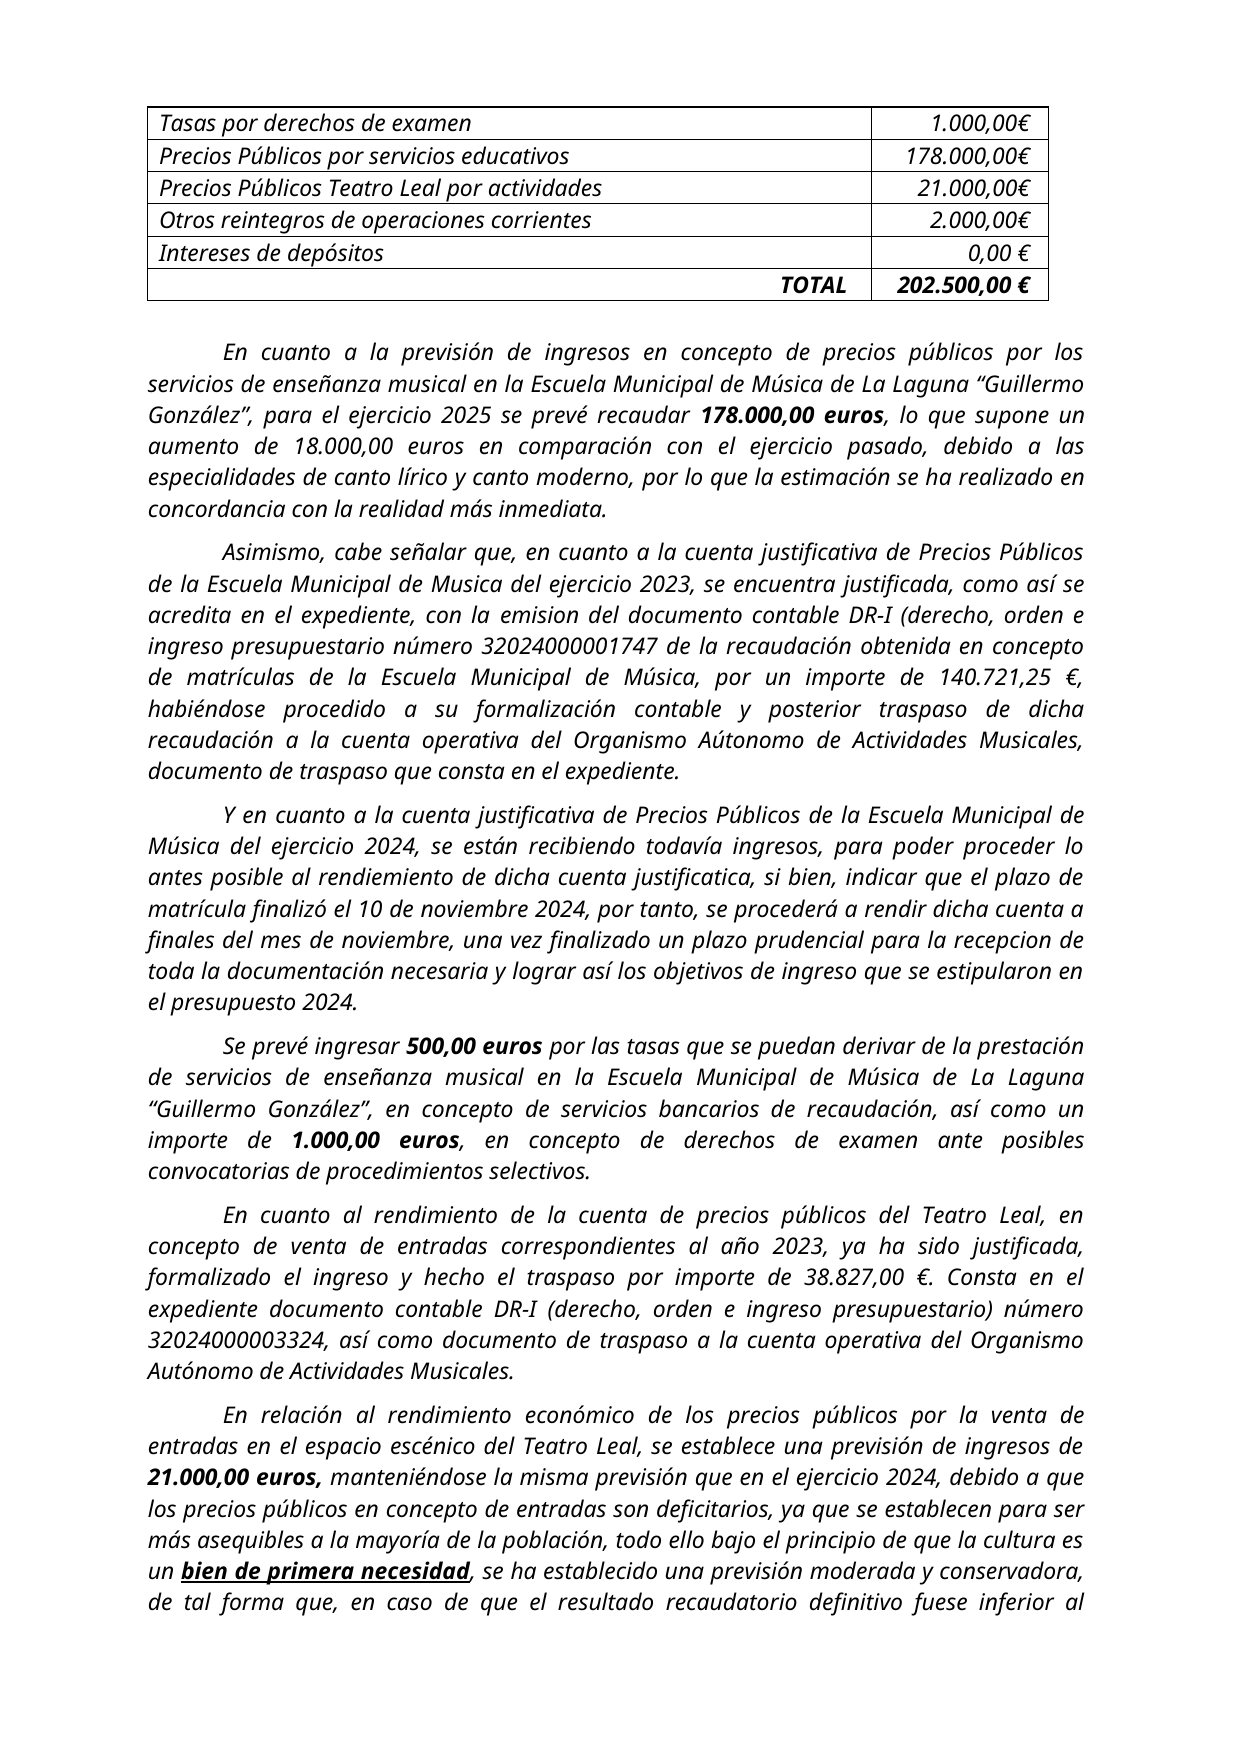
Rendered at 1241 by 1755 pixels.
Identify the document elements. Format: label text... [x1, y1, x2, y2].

text En relación al rendimiento económico de los precios públicos por la venta de entradas en el espacio escénico del Teatro Leal, se establece una previsión de ingresos de 21.000,00 euros, manteniéndose la misma previsión que en el ejercicio 2024, debido a que los precios públicos en concepto de entradas son deficitarios, ya que se establecen para ser más asequibles a la mayoría de la población, todo ello bajo el principio de que la cultura es un bien de primera necesidad, se ha establecido una previsión moderada y conservadora, de tal forma que, en caso de que el resultado recaudatorio definitivo fuese inferior al [148, 1399, 1088, 1618]
table_cell 21.000,00€ [872, 172, 1048, 203]
text Y en cuanto a la cuenta justificativa de Precios Públicos de la Escuela Municipal de Música del ejercicio 2024, se están recibiendo todavía ingresos, para poder proceder lo antes posible al rendiemiento de dicha cuenta justificatica, si bien, indicar que el plazo de matrícula finalizó el 10 de noviembre 2024, por tanto, se procederá a rendir dicha cuenta a finales del mes de noviembre, una vez finalizado un plazo prudencial para la recepcion de toda la documentación necesaria y lograr así los objetivos de ingreso que se estipularon en el presupuesto 2024. [148, 799, 1088, 1018]
table_cell 0,00 € [872, 237, 1048, 268]
text Asimismo, cabe señalar que, en cuanto a la cuenta justificativa de Precios Públicos de la Escuela Municipal de Musica del ejercicio 2023, se encuentra justificada, como así se acredita en el expediente, con la emision del documento contable DR-I (derecho, orden e ingreso presupuestario número 32024000001747 de la recaudación obtenida en concepto de matrículas de la Escuela Municipal de Música, por un importe de 140.721,25 €, habiéndose procedido a su formalización contable y posterior traspaso de dicha recaudación a la cuenta operativa del Organismo Aútonomo de Actividades Musicales, documento de traspaso que consta en el expediente. [148, 536, 1088, 786]
table_cell Precios Públicos por servicios educativos [148, 140, 871, 171]
text En cuanto al rendimiento de la cuenta de precios públicos del Teatro Leal, en concepto de venta de entradas correspondientes al año 2023, ya ha sido justificada, formalizado el ingreso y hecho el traspaso por importe de 38.827,00 €. Consta en el expediente documento contable DR-I (derecho, orden e ingreso presupuestario) número 32024000003324, así como documento de traspaso a la cuenta operativa del Organismo Autónomo de Actividades Musicales. [148, 1199, 1088, 1386]
table_cell 1.000,00€ [872, 108, 1048, 139]
table_cell TOTAL [148, 269, 871, 300]
table_cell Tasas por derechos de examen [148, 108, 871, 139]
table_cell 202.500,00 € [872, 269, 1048, 300]
text En cuanto a la previsión de ingresos en concepto de precios públicos por los servicios de enseñanza musical en la Escuela Municipal de Música de La Laguna “Guillermo González”, para el ejercicio 2025 se prevé recaudar 178.000,00 euros, lo que supone un aumento de 18.000,00 euros en comparación con el ejercicio pasado, debido a las especialidades de canto lírico y canto moderno, por lo que la estimación se ha realizado en concordancia con la realidad más inmediata. [148, 336, 1088, 524]
table_cell Intereses de depósitos [148, 237, 871, 268]
table_cell 178.000,00€ [872, 140, 1048, 171]
table_cell Precios Públicos Teatro Leal por actividades [148, 172, 871, 203]
text Se prevé ingresar 500,00 euros por las tasas que se puedan derivar de la prestación de servicios de enseñanza musical en la Escuela Municipal de Música de La Laguna “Guillermo González”, en concepto de servicios bancarios de recaudación, así como un importe de 1.000,00 euros, en concepto de derechos de examen ante posibles convocatorias de procedimientos selectivos. [148, 1030, 1088, 1186]
table_cell 2.000,00€ [872, 204, 1048, 236]
table_cell Otros reintegros de operaciones corrientes [148, 204, 871, 236]
